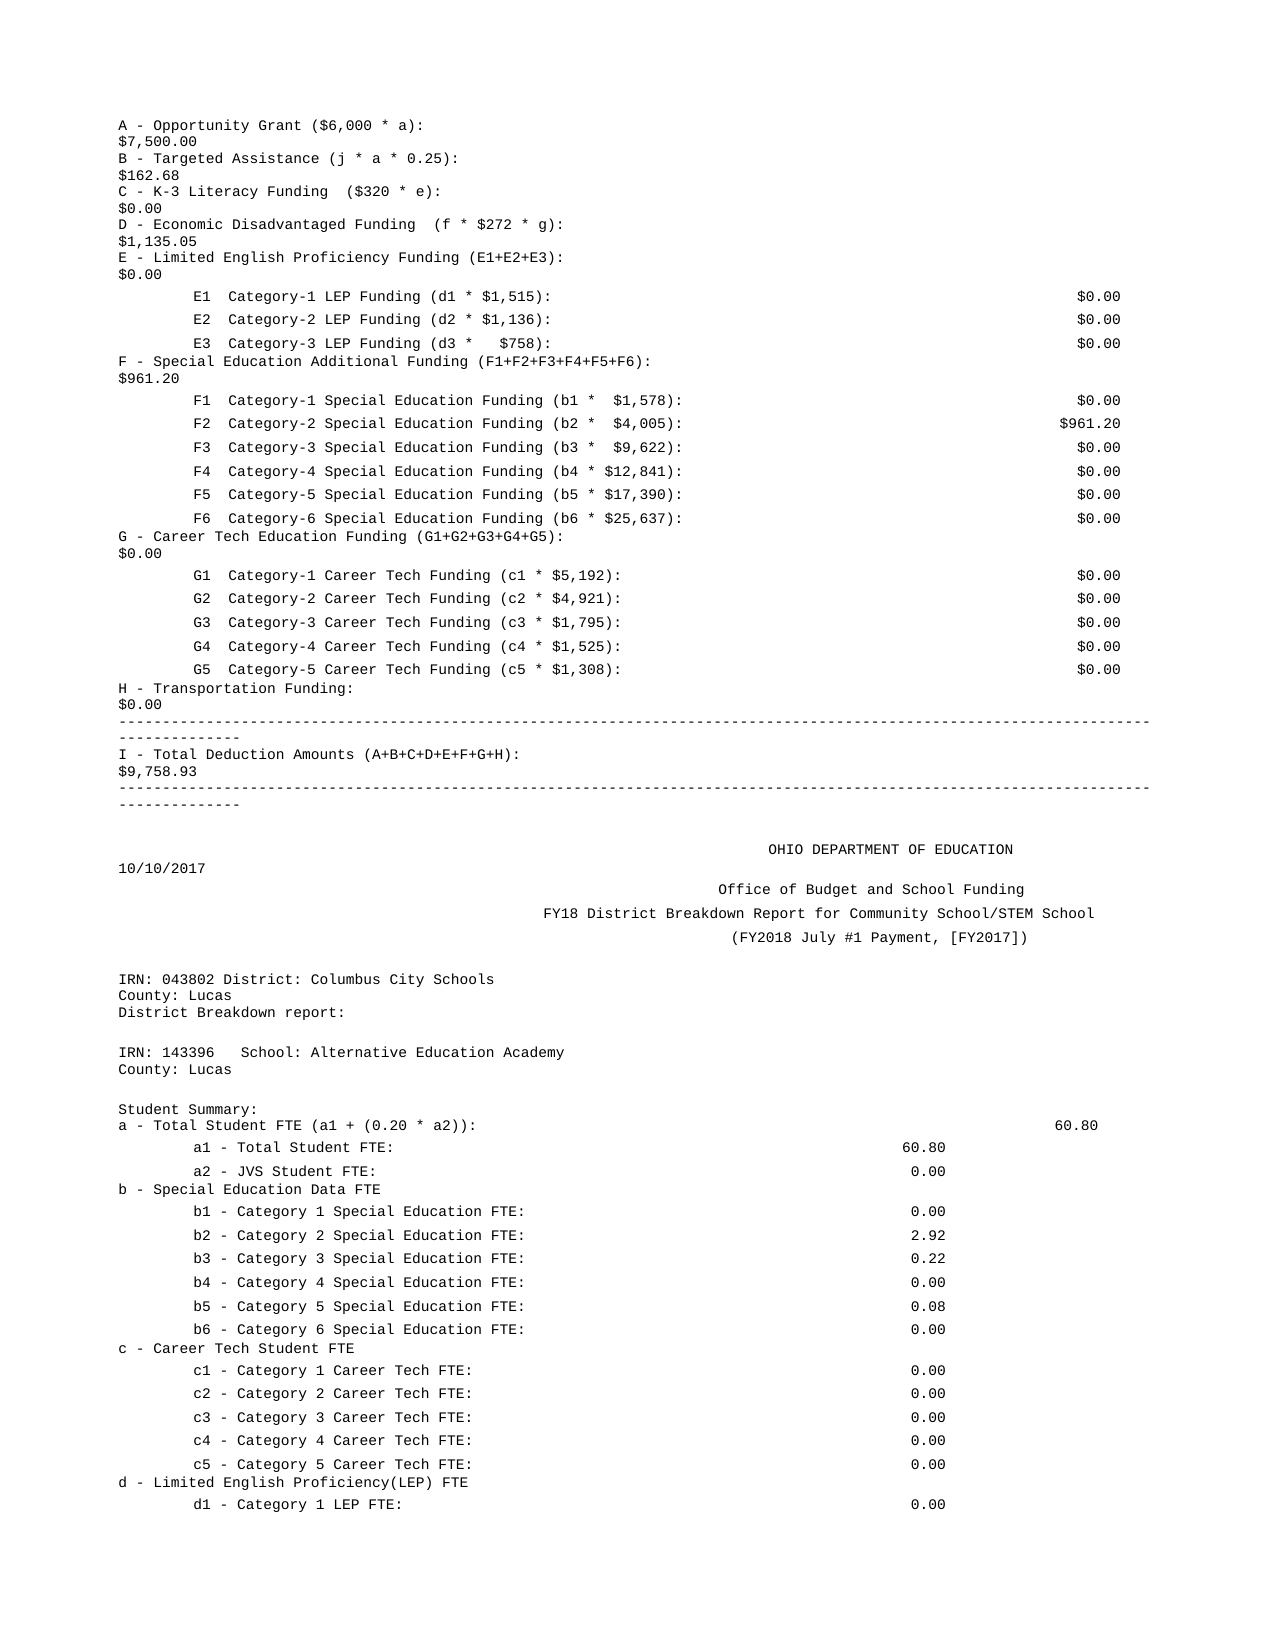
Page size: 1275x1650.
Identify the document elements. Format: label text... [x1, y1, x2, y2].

text Office of Budget and School Funding [118, 877, 1157, 901]
text E2 Category-2 LEP Funding (d2 * $1,136): $0.00 [118, 307, 1157, 331]
text c1 - Category 1 Career Tech FTE: 0.00 [118, 1357, 1157, 1381]
text b1 - Category 1 Special Education FTE: 0.00 [118, 1199, 1157, 1223]
text b2 - Category 2 Special Education FTE: 2.92 [118, 1223, 1157, 1246]
text IRN: 043802 District: Columbus City Schools County: Lucas [118, 972, 1157, 1005]
text b5 - Category 5 Special Education FTE: 0.08 [118, 1294, 1157, 1317]
text E - Limited English Proficiency Funding (E1+E2+E3): $0.00 [118, 251, 1157, 284]
text ------------------------------------------------------------------------------------------------------------------------------------ [118, 780, 1157, 813]
text G - Career Tech Education Funding (G1+G2+G3+G4+G5): $0.00 [118, 530, 1157, 563]
text c - Career Tech Student FTE [118, 1341, 1157, 1357]
text District Breakdown report: [118, 1005, 1157, 1022]
text c3 - Category 3 Career Tech FTE: 0.00 [118, 1405, 1157, 1428]
text I - Total Deduction Amounts (A+B+C+D+E+F+G+H): $9,758.93 [118, 747, 1157, 780]
text b4 - Category 4 Special Education FTE: 0.00 [118, 1270, 1157, 1294]
text (FY2018 July #1 Payment, [FY2017]) [118, 925, 1157, 948]
text F6 Category-6 Special Education Funding (b6 * $25,637): $0.00 [118, 506, 1157, 530]
text OHIO DEPARTMENT OF EDUCATION 10/10/2017 [118, 837, 1157, 877]
text D - Economic Disadvantaged Funding (f * $272 * g): $1,135.05 [118, 217, 1157, 251]
text d1 - Category 1 LEP FTE: 0.00 [118, 1492, 1157, 1516]
text F5 Category-5 Special Education Funding (b5 * $17,390): $0.00 [118, 482, 1157, 506]
text FY18 District Breakdown Report for Community School/STEM School [118, 901, 1157, 925]
text a - Total Student FTE (a1 + (0.20 * a2)): 60.80 [118, 1119, 1157, 1135]
text F1 Category-1 Special Education Funding (b1 * $1,578): $0.00 [118, 388, 1157, 411]
text a2 - JVS Student FTE: 0.00 [118, 1159, 1157, 1182]
text IRN: 143396 School: Alternative Education Academy County: Lucas [118, 1045, 1157, 1078]
text F2 Category-2 Special Education Funding (b2 * $4,005): $961.20 [118, 411, 1157, 435]
text d - Limited English Proficiency(LEP) FTE [118, 1476, 1157, 1492]
text ------------------------------------------------------------------------------------------------------------------------------------ [118, 714, 1157, 747]
text G1 Category-1 Career Tech Funding (c1 * $5,192): $0.00 [118, 563, 1157, 586]
text G5 Category-5 Career Tech Funding (c5 * $1,308): $0.00 [118, 657, 1157, 681]
text C - K-3 Literacy Funding ($320 * e): $0.00 [118, 184, 1157, 217]
text G3 Category-3 Career Tech Funding (c3 * $1,795): $0.00 [118, 610, 1157, 634]
text Student Summary: [118, 1102, 1157, 1119]
text F - Special Education Additional Funding (F1+F2+F3+F4+F5+F6): $961.20 [118, 355, 1157, 388]
text c5 - Category 5 Career Tech FTE: 0.00 [118, 1452, 1157, 1476]
text F3 Category-3 Special Education Funding (b3 * $9,622): $0.00 [118, 435, 1157, 459]
text E1 Category-1 LEP Funding (d1 * $1,515): $0.00 [118, 284, 1157, 307]
text A - Opportunity Grant ($6,000 * a): $7,500.00 [118, 118, 1157, 151]
text c4 - Category 4 Career Tech FTE: 0.00 [118, 1428, 1157, 1452]
text a1 - Total Student FTE: 60.80 [118, 1135, 1157, 1159]
text b - Special Education Data FTE [118, 1182, 1157, 1199]
text F4 Category-4 Special Education Funding (b4 * $12,841): $0.00 [118, 459, 1157, 482]
text B - Targeted Assistance (j * a * 0.25): $162.68 [118, 151, 1157, 184]
text c2 - Category 2 Career Tech FTE: 0.00 [118, 1381, 1157, 1405]
text H - Transportation Funding: $0.00 [118, 681, 1157, 714]
text G2 Category-2 Career Tech Funding (c2 * $4,921): $0.00 [118, 586, 1157, 610]
text E3 Category-3 LEP Funding (d3 * $758): $0.00 [118, 331, 1157, 355]
text b3 - Category 3 Special Education FTE: 0.22 [118, 1246, 1157, 1270]
text b6 - Category 6 Special Education FTE: 0.00 [118, 1317, 1157, 1341]
text G4 Category-4 Career Tech Funding (c4 * $1,525): $0.00 [118, 634, 1157, 657]
